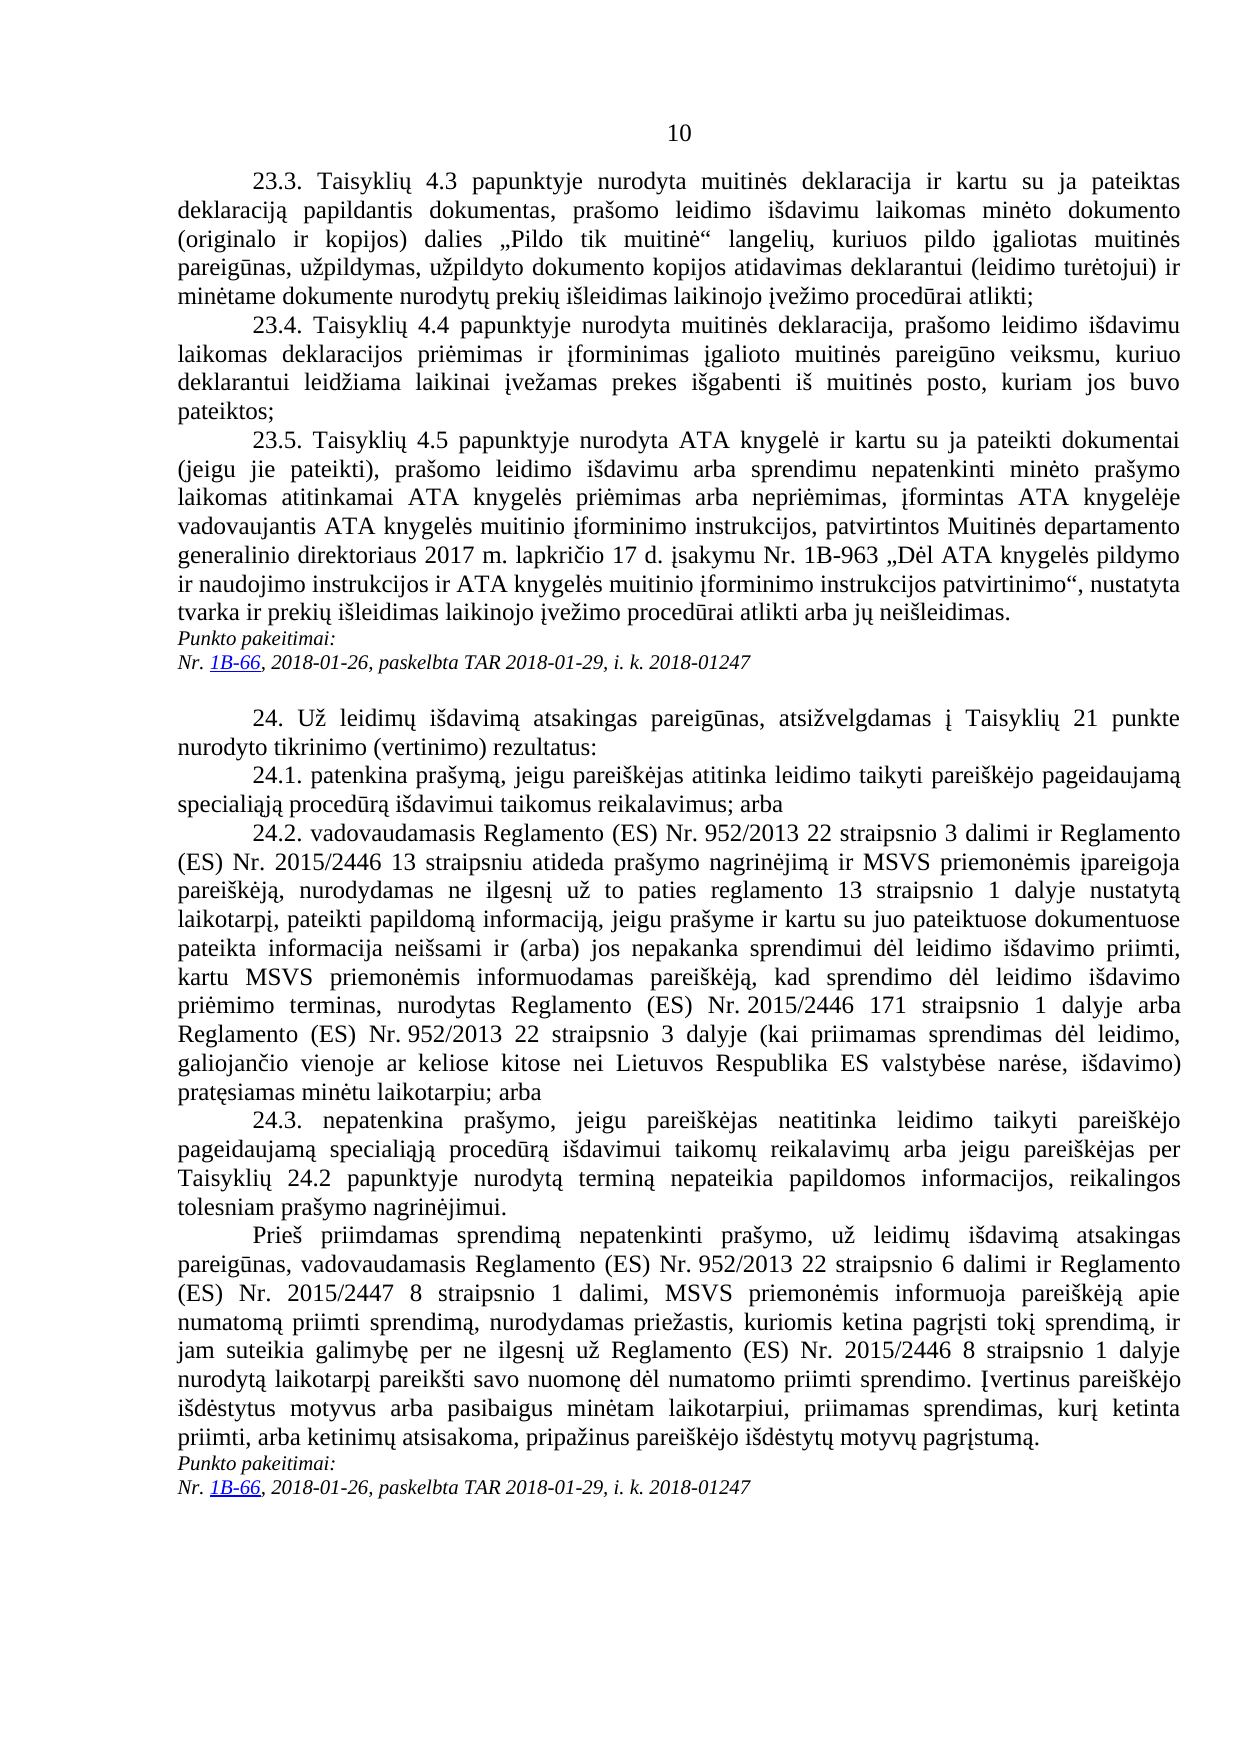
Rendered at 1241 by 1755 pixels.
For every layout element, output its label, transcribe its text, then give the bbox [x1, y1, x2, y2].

text 23.3. Taisyklių 4.3 papunktyje nurodyta muitinės deklaracija ir kartu su ja pateiktas deklaraciją papildantis dokumentas, prašomo leidimo išdavimu laikomas minėto dokumento (originalo ir kopijos) dalies „Pildo tik muitinė“ langelių, kuriuos pildo įgaliotas muitinės pareigūnas, užpildymas, užpildyto dokumento kopijos atidavimas deklarantui (leidimo turėtojui) ir minėtame dokumente nurodytų prekių išleidimas laikinojo įvežimo procedūrai atlikti; [177, 166, 1181, 310]
text Punkto pakeitimai: [177, 1451, 1181, 1475]
text Punkto pakeitimai: [177, 626, 1181, 650]
text Nr. 1B-66, 2018-01-26, paskelbta TAR 2018-01-29, i. k. 2018-01247 [177, 650, 1181, 674]
text 24.1. patenkina prašymą, jeigu pareiškėjas atitinka leidimo taikyti pareiškėjo pageidaujamą specialiąją procedūrą išdavimui taikomus reikalavimus; arba [177, 761, 1181, 818]
text 23.4. Taisyklių 4.4 papunktyje nurodyta muitinės deklaracija, prašomo leidimo išdavimu laikomas deklaracijos priėmimas ir įforminimas įgalioto muitinės pareigūno veiksmu, kuriuo deklarantui leidžiama laikinai įvežamas prekes išgabenti iš muitinės posto, kuriam jos buvo pateiktos; [177, 310, 1181, 425]
text 23.5. Taisyklių 4.5 papunktyje nurodyta ATA knygelė ir kartu su ja pateikti dokumentai (jeigu jie pateikti), prašomo leidimo išdavimu arba sprendimu nepatenkinti minėto prašymo laikomas atitinkamai ATA knygelės priėmimas arba nepriėmimas, įformintas ATA knygelėje vadovaujantis ATA knygelės muitinio įforminimo instrukcijos, patvirtintos Muitinės departamento generalinio direktoriaus 2017 m. lapkričio 17 d. įsakymu Nr. 1B-963 „Dėl ATA knygelės pildymo ir naudojimo instrukcijos ir ATA knygelės muitinio įforminimo instrukcijos patvirtinimo“, nustatyta tvarka ir prekių išleidimas laikinojo įvežimo procedūrai atlikti arba jų neišleidimas. [177, 425, 1181, 626]
text 24.3. nepatenkina prašymo, jeigu pareiškėjas neatitinka leidimo taikyti pareiškėjo pageidaujamą specialiąją procedūrą išdavimui taikomų reikalavimų arba jeigu pareiškėjas per Taisyklių 24.2 papunktyje nurodytą terminą nepateikia papildomos informacijos, reikalingos tolesniam prašymo nagrinėjimui. [177, 1106, 1181, 1221]
text 24. Už leidimų išdavimą atsakingas pareigūnas, atsižvelgdamas į Taisyklių 21 punkte nurodyto tikrinimo (vertinimo) rezultatus: [177, 703, 1181, 761]
text 24.2. vadovaudamasis Reglamento (ES) Nr. 952/2013 22 straipsnio 3 dalimi ir Reglamento (ES) Nr. 2015/2446 13 straipsniu atideda prašymo nagrinėjimą ir MSVS priemonėmis įpareigoja pareiškėją, nurodydamas ne ilgesnį už to paties reglamento 13 straipsnio 1 dalyje nustatytą laikotarpį, pateikti papildomą informaciją, jeigu prašyme ir kartu su juo pateiktuose dokumentuose pateikta informacija neišsami ir (arba) jos nepakanka sprendimui dėl leidimo išdavimo priimti, kartu MSVS priemonėmis informuodamas pareiškėją, kad sprendimo dėl leidimo išdavimo priėmimo terminas, nurodytas Reglamento (ES) Nr. 2015/2446 171 straipsnio 1 dalyje arba Reglamento (ES) Nr. 952/2013 22 straipsnio 3 dalyje (kai priimamas sprendimas dėl leidimo, galiojančio vienoje ar keliose kitose nei Lietuvos Respublika ES valstybėse narėse, išdavimo) pratęsiamas minėtu laikotarpiu; arba [177, 818, 1181, 1106]
text Prieš priimdamas sprendimą nepatenkinti prašymo, už leidimų išdavimą atsakingas pareigūnas, vadovaudamasis Reglamento (ES) Nr. 952/2013 22 straipsnio 6 dalimi ir Reglamento (ES) Nr. 2015/2447 8 straipsnio 1 dalimi, MSVS priemonėmis informuoja pareiškėją apie numatomą priimti sprendimą, nurodydamas priežastis, kuriomis ketina pagrįsti tokį sprendimą, ir jam suteikia galimybę per ne ilgesnį už Reglamento (ES) Nr. 2015/2446 8 straipsnio 1 dalyje nurodytą laikotarpį pareikšti savo nuomonę dėl numatomo priimti sprendimo. Įvertinus pareiškėjo išdėstytus motyvus arba pasibaigus minėtam laikotarpiui, priimamas sprendimas, kurį ketinta priimti, arba ketinimų atsisakoma, pripažinus pareiškėjo išdėstytų motyvų pagrįstumą. [177, 1221, 1181, 1451]
text Nr. 1B-66, 2018-01-26, paskelbta TAR 2018-01-29, i. k. 2018-01247 [177, 1475, 1181, 1499]
